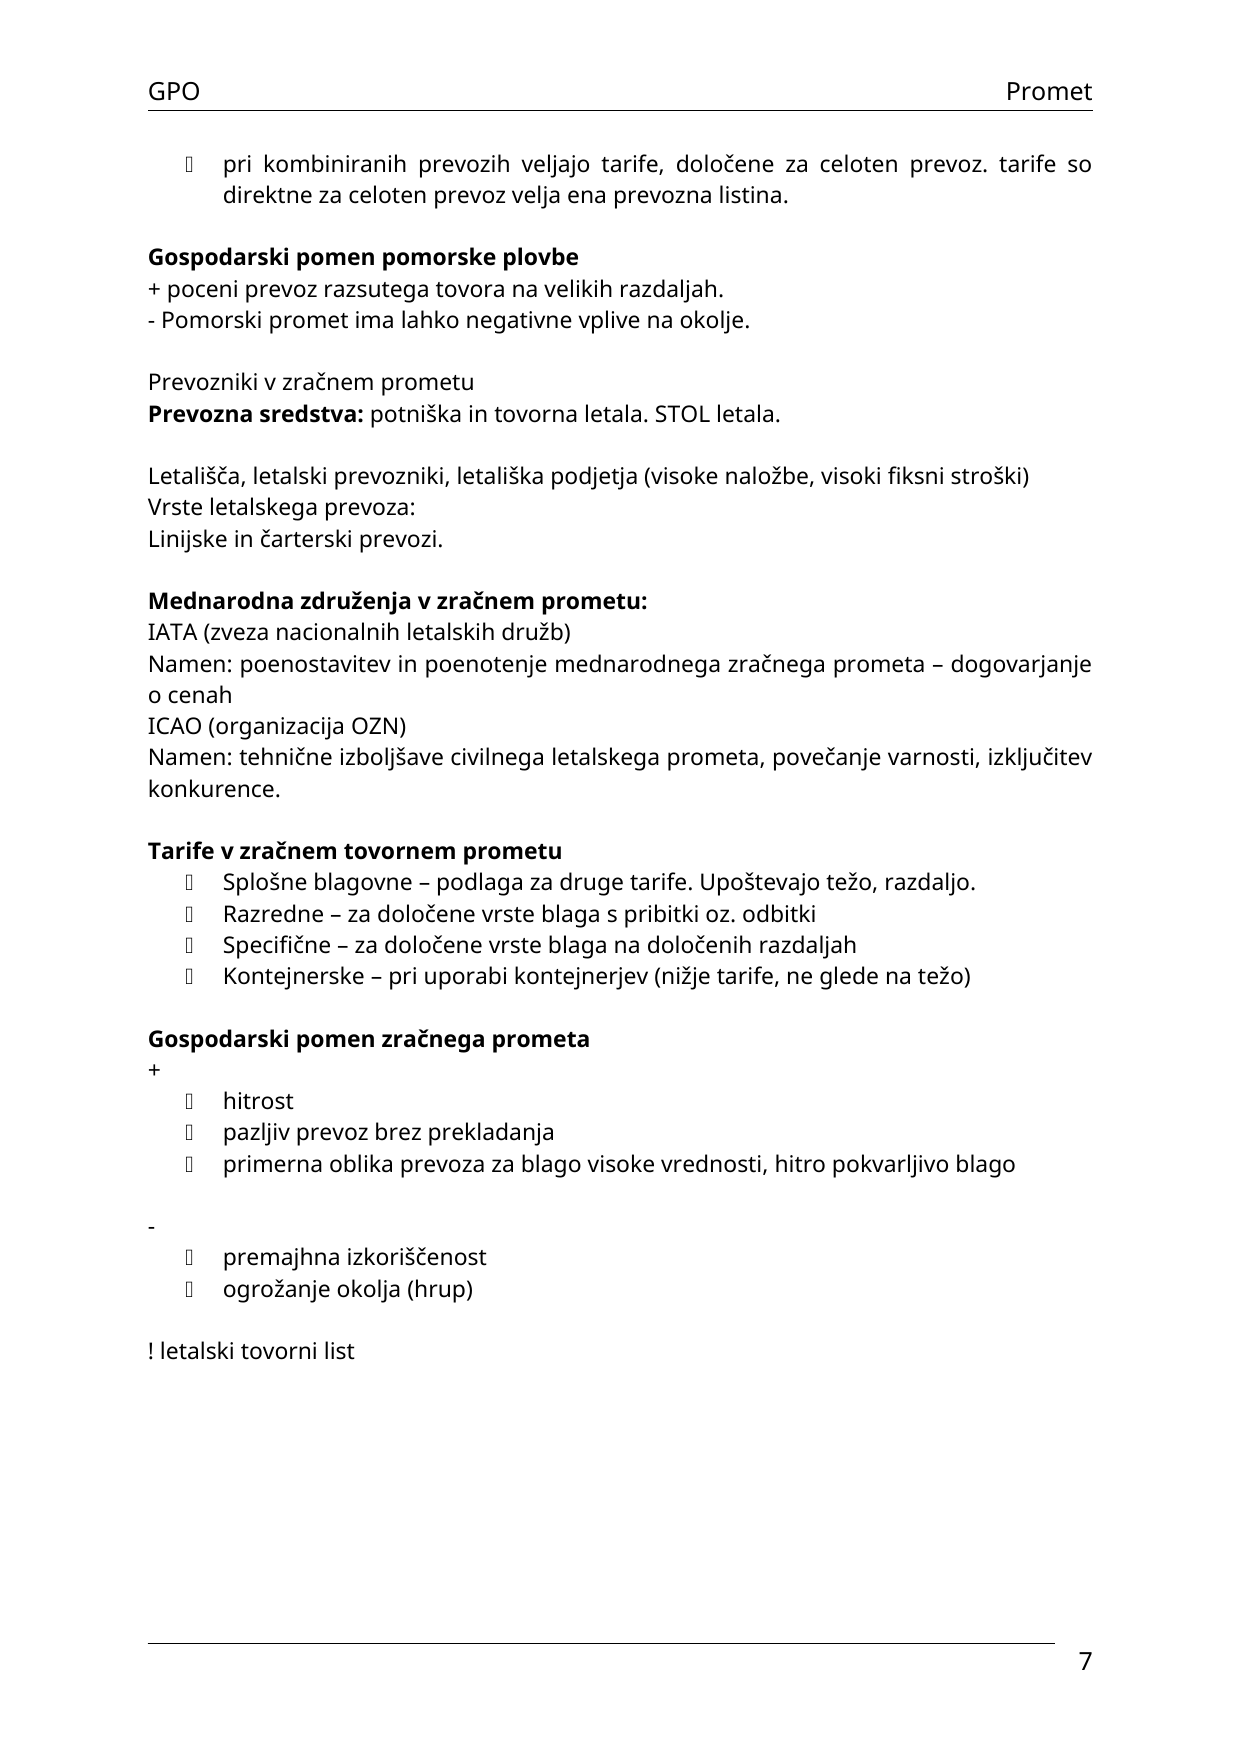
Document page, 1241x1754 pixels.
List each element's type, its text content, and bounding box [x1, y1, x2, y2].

text Prevozna sredstva: potniška in tovorna letala. STOL letala. [148, 398, 1093, 429]
list primerna oblika prevoza za blago visoke vrednosti, hitro pokvarljivo blago [185, 1148, 1093, 1179]
list hitrost [185, 1085, 1093, 1116]
text Namen: poenostavitev in poenotenje mednarodnega zračnega prometa – dogovarjanje o cenah [148, 648, 1093, 710]
text Vrste letalskega prevoza: [148, 491, 1093, 523]
list Kontejnerske – pri uporabi kontejnerjev (nižje tarife, ne glede na težo) [185, 960, 1093, 991]
text Linijske in čarterski prevozi. [148, 523, 1093, 554]
text - [148, 1210, 1093, 1241]
list Razredne – za določene vrste blaga s pribitki oz. odbitki [185, 898, 1093, 929]
text Namen: tehnične izboljšave civilnega letalskega prometa, povečanje varnosti, izključitev konkurence. [148, 741, 1093, 804]
list Splošne blagovne – podlaga za druge tarife. Upoštevajo težo, razdaljo. [185, 866, 1093, 898]
list pri kombiniranih prevozih veljajo tarife, določene za celoten prevoz. tarife so direktne za celoten prevoz velja ena prevozna listina. [185, 148, 1093, 210]
list Specifične – za določene vrste blaga na določenih razdaljah [185, 929, 1093, 960]
text + [148, 1054, 1093, 1085]
text Mednarodna združenja v zračnem prometu: [148, 585, 1093, 616]
text Gospodarski pomen zračnega prometa [148, 1023, 1093, 1054]
text + poceni prevoz razsutega tovora na velikih razdaljah. [148, 273, 1093, 304]
text ! letalski tovorni list [148, 1335, 1093, 1366]
text Tarife v zračnem tovornem prometu [148, 835, 1093, 866]
text IATA (zveza nacionalnih letalskih družb) [148, 616, 1093, 648]
text ICAO (organizacija OZN) [148, 710, 1093, 741]
list ogrožanje okolja (hrup) [185, 1273, 1093, 1304]
list pazljiv prevoz brez prekladanja [185, 1116, 1093, 1148]
text Gospodarski pomen pomorske plovbe [148, 241, 1093, 273]
text Letališča, letalski prevozniki, letališka podjetja (visoke naložbe, visoki fiksni stroški) [148, 460, 1093, 491]
list premajhna izkoriščenost [185, 1241, 1093, 1273]
text - Pomorski promet ima lahko negativne vplive na okolje. [148, 304, 1093, 335]
text Prevozniki v zračnem prometu [148, 366, 1093, 398]
